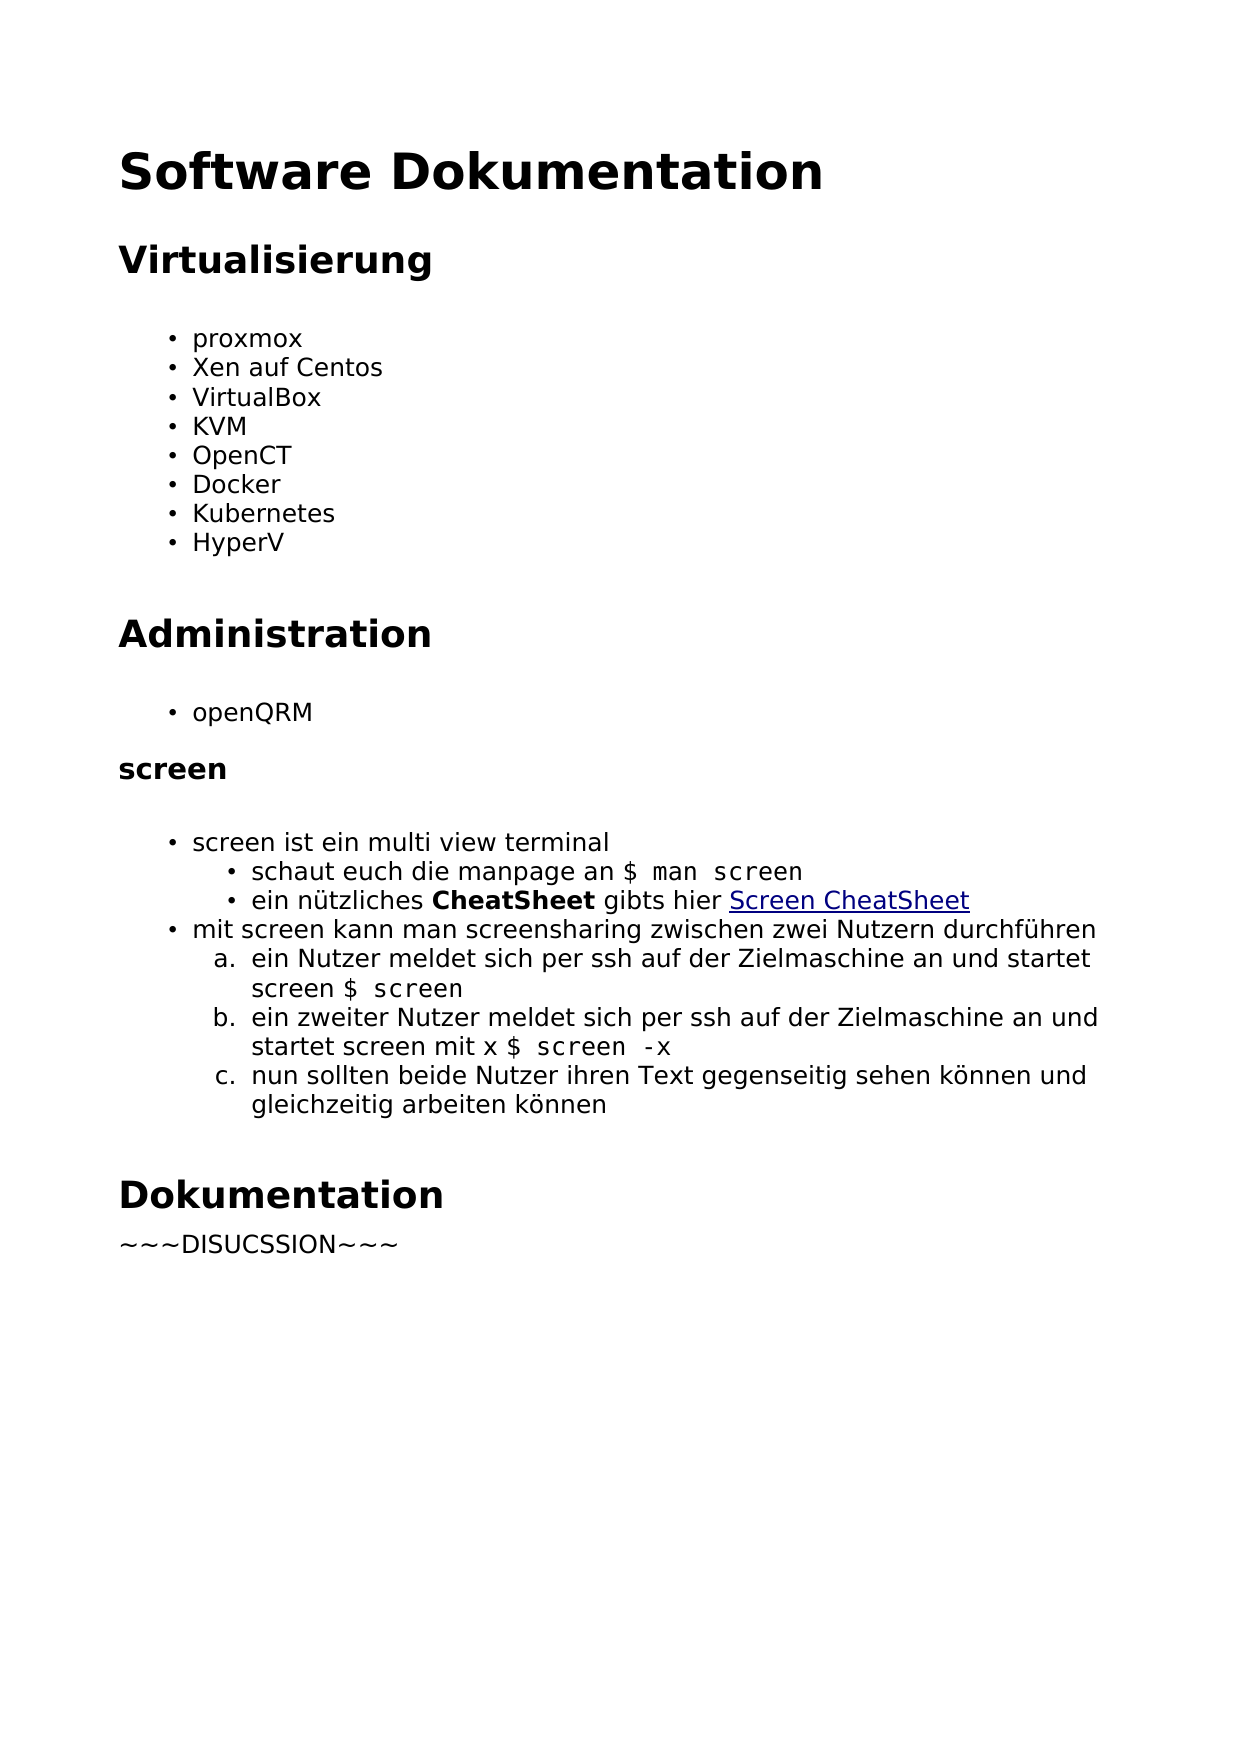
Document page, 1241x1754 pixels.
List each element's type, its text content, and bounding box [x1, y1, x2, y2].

subtitle Virtualisierung [118, 239, 1122, 282]
list screen ist ein multi view terminal [177, 828, 1122, 857]
list schaut euch die manpage an $ man screen [236, 857, 1122, 886]
list nun sollten beide Nutzer ihren Text gegenseitig sehen können und gleichzeitig arbeiten können [236, 1061, 1122, 1120]
list KVM [177, 412, 1122, 441]
list Docker [177, 470, 1122, 499]
list OpenCT [177, 441, 1122, 470]
list ein nützliches CheatSheet gibts hier Screen CheatSheet [236, 886, 1122, 916]
subtitle Administration [118, 612, 1122, 656]
subtitle Dokumentation [118, 1174, 1122, 1218]
list openQRM [177, 698, 1122, 727]
list HyperV [177, 529, 1122, 558]
list mit screen kann man screensharing zwischen zwei Nutzern durchführen [177, 916, 1122, 945]
text ~~~DISUCSSION~~~ [118, 1230, 1122, 1259]
list VirtualBox [177, 383, 1122, 412]
list proxmox [177, 324, 1122, 354]
subtitle Software Dokumentation [118, 143, 1122, 201]
list Xen auf Centos [177, 354, 1122, 383]
list ein zweiter Nutzer meldet sich per ssh auf der Zielmaschine an und startet screen mit x $ screen -x [236, 1003, 1122, 1061]
subtitle screen [118, 752, 1122, 786]
list Kubernetes [177, 499, 1122, 529]
list ein Nutzer meldet sich per ssh auf der Zielmaschine an und startet screen $ screen [236, 945, 1122, 1003]
